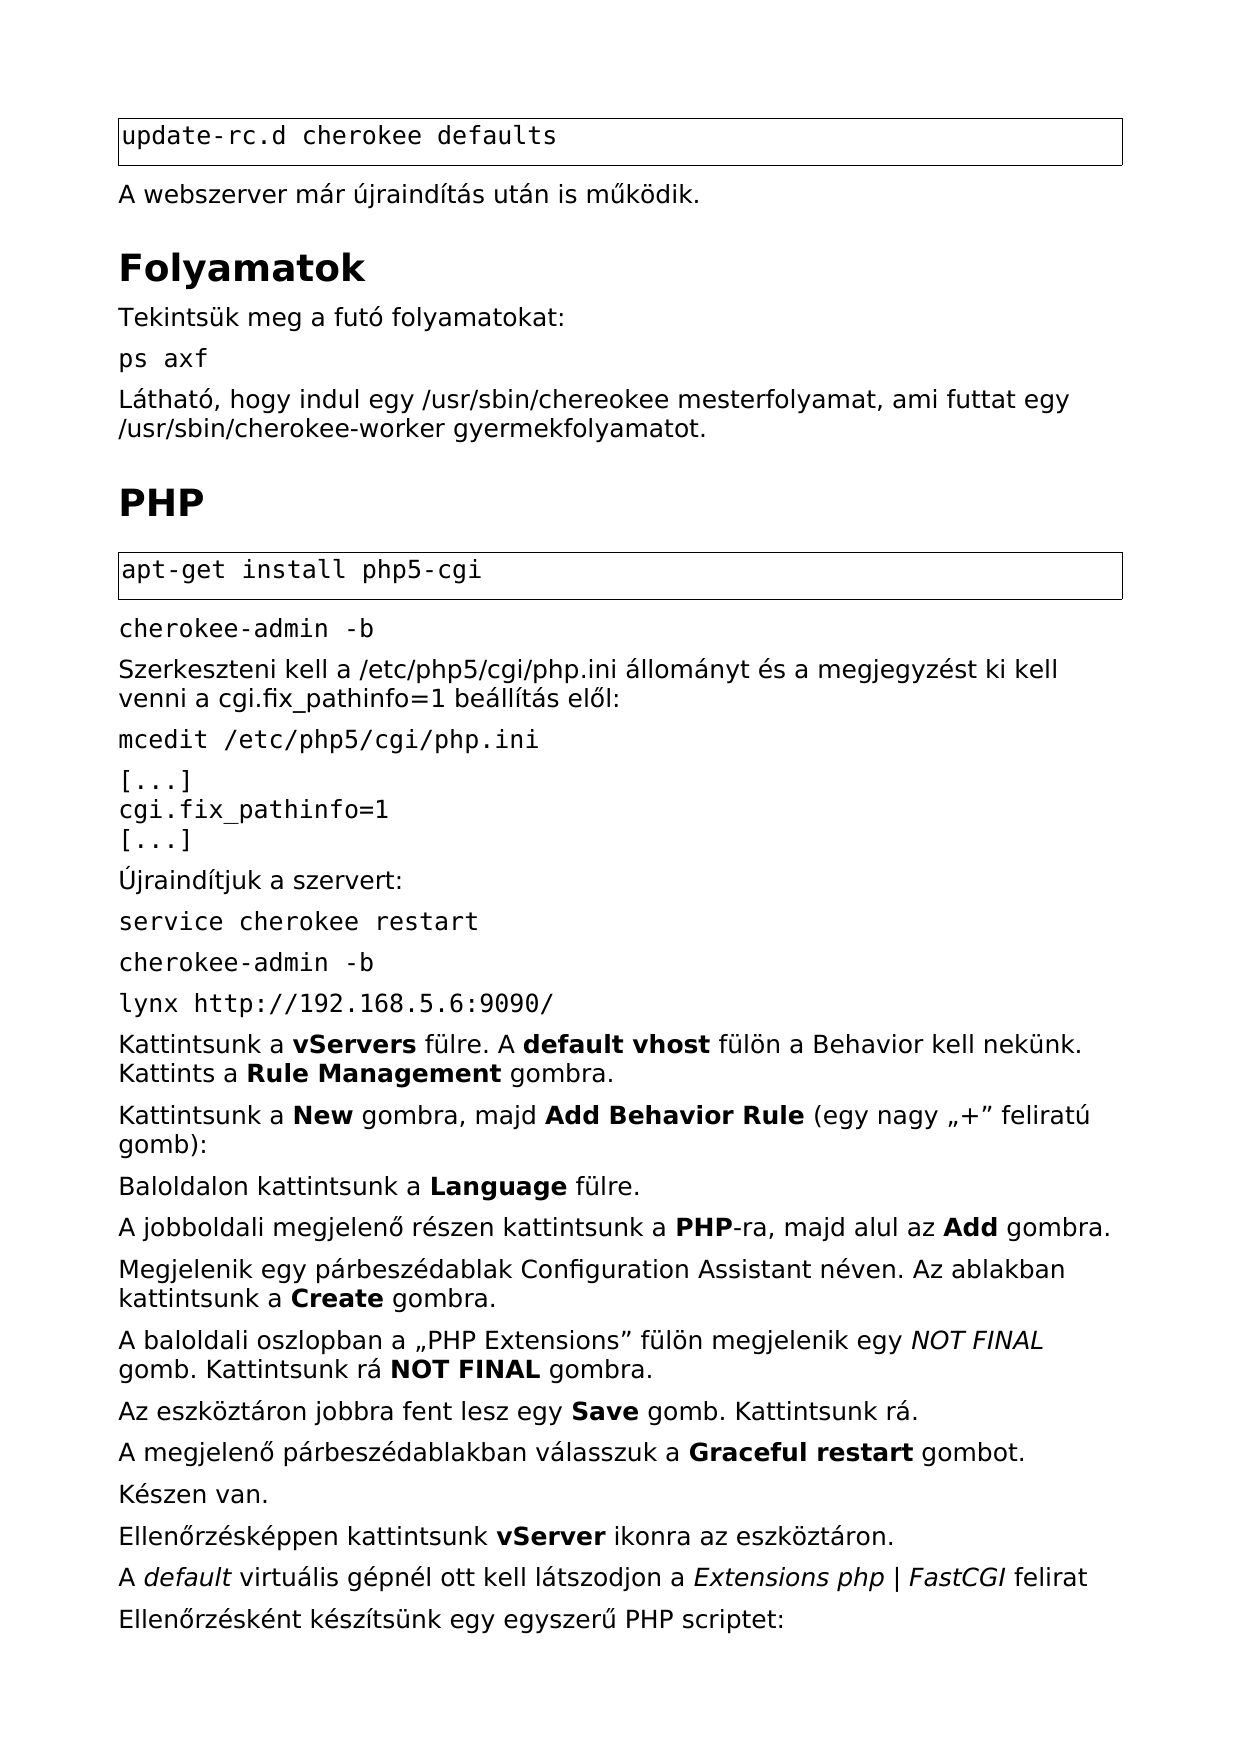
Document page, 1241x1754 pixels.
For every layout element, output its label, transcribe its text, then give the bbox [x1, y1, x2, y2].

text A baloldali oszlopban a „PHP Extensions” fülön megjelenik egy NOT FINAL gomb. Kattintsunk rá NOT FINAL gombra. [118, 1326, 1122, 1384]
text A default virtuális gépnél ott kell látszodjon a Extensions php | FastCGI felirat [118, 1564, 1122, 1593]
text Ellenőrzésként készítsünk egy egyszerű PHP scriptet: [118, 1605, 1122, 1634]
text Szerkeszteni kell a /etc/php5/cgi/php.ini állományt és a megjegyzést ki kell venni a cgi.fix_pathinfo=1 beállítás elől: [118, 655, 1122, 713]
text mcedit /etc/php5/cgi/php.ini [118, 726, 1122, 755]
text lynx http://192.168.5.6:9090/ [118, 989, 1122, 1018]
text A megjelenő párbeszédablakban válasszuk a Graceful restart gombot. [118, 1439, 1122, 1468]
text Megjelenik egy párbeszédablak Configuration Assistant néven. Az ablakban kattintsunk a Create gombra. [118, 1255, 1122, 1314]
subtitle PHP [118, 481, 1122, 525]
text Az eszköztáron jobbra fent lesz egy Save gomb. Kattintsunk rá. [118, 1397, 1122, 1426]
table_header update-rc.d cherokee defaults [119, 119, 1122, 165]
text ps axf [118, 344, 1122, 373]
text Baloldalon kattintsunk a Language fülre. [118, 1172, 1122, 1201]
text cherokee-admin -b [118, 948, 1122, 978]
text Látható, hogy indul egy /usr/sbin/chereokee mesterfolyamat, ami futtat egy /usr/sbin/cherokee-worker gyermekfolyamatot. [118, 385, 1122, 444]
text [...] cgi.fix_pathinfo=1 [...] [118, 767, 1122, 854]
table_header apt-get install php5-cgi [119, 553, 1122, 599]
subtitle Folyamatok [118, 247, 1122, 290]
text Kattintsunk a New gombra, majd Add Behavior Rule (egy nagy „+” feliratú gomb): [118, 1101, 1122, 1159]
text A jobboldali megjelenő részen kattintsunk a PHP-ra, majd alul az Add gombra. [118, 1214, 1122, 1243]
text Újraindítjuk a szervert: [118, 866, 1122, 895]
text Tekintsük meg a futó folyamatokat: [118, 303, 1122, 332]
text service cherokee restart [118, 907, 1122, 937]
text A webszerver már újraindítás után is működik. [118, 180, 1122, 209]
text cherokee-admin -b [118, 614, 1122, 643]
text Ellenőrzésképpen kattintsunk vServer ikonra az eszköztáron. [118, 1522, 1122, 1551]
text Készen van. [118, 1480, 1122, 1509]
text Kattintsunk a vServers fülre. A default vhost fülön a Behavior kell nekünk. Kattints a Rule Management gombra. [118, 1030, 1122, 1089]
